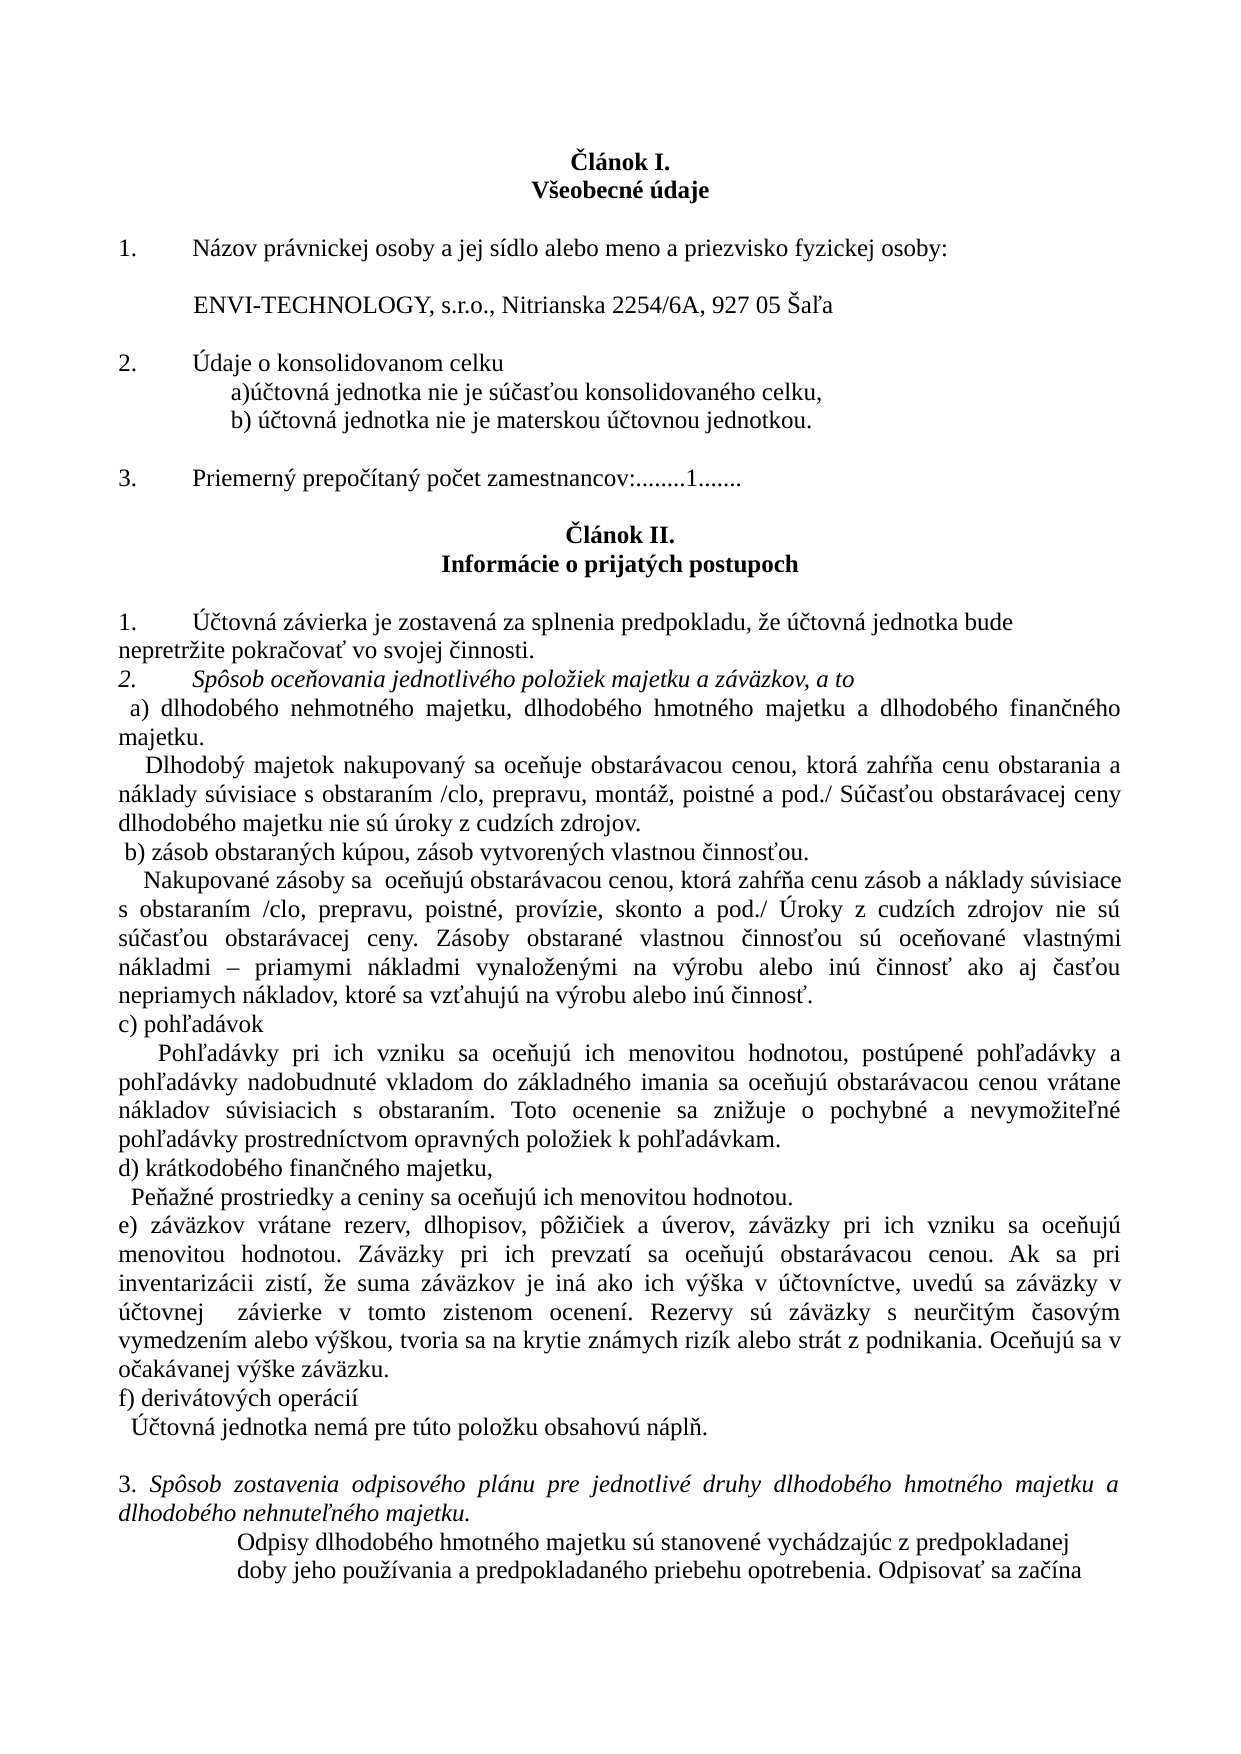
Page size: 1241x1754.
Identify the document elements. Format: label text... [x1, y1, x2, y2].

text Pohľadávky pri ich vzniku sa oceňujú ich menovitou hodnotou, postúpené pohľadávky a pohľadávky nadobudnuté vkladom do základného imania sa oceňujú obstarávacou cenou vrátane nákladov súvisiacich s obstaraním. Toto ocenenie sa znižuje o pochybné a nevymožiteľné pohľadávky prostredníctvom opravných položiek k pohľadávkam. [118, 1038, 1122, 1153]
text Peňažné prostriedky a ceniny sa oceňujú ich menovitou hodnotou. [118, 1182, 1122, 1211]
text c) pohľadávok [118, 1009, 1122, 1038]
list Účtovná závierka je zostavená za splnenia predpokladu, že účtovná jednotka bude [118, 607, 1122, 636]
list Údaje o konsolidovanom celku [118, 348, 1122, 377]
text Informácie o prijatých postupoch [118, 549, 1122, 578]
text a)účtovná jednotka nie je súčasťou konsolidovaného celku, [118, 377, 1122, 406]
text Účtovná jednotka nemá pre túto položku obsahovú náplň. [118, 1412, 1122, 1441]
list Priemerný prepočítaný počet zamestnancov:........1....... [118, 463, 1122, 492]
text Všeobecné údaje [118, 176, 1122, 204]
text Článok II. [118, 521, 1122, 549]
text a) dlhodobého nehmotného majetku, dlhodobého hmotného majetku a dlhodobého finančného majetku. [118, 693, 1122, 751]
text nepretržite pokračovať vo svojej činnosti. [118, 636, 1122, 664]
text e) záväzkov vrátane rezerv, dlhopisov, pôžičiek a úverov, záväzky pri ich vzniku sa oceňujú menovitou hodnotou. Záväzky pri ich prevzatí sa oceňujú obstarávacou cenou. Ak sa pri inventarizácii zistí, že suma záväzkov je iná ako ich výška v účtovníctve, uvedú sa záväzky v účtovnej závierke v tomto zistenom ocenení. Rezervy sú záväzky s neurčitým časovým vymedzením alebo výškou, tvoria sa na krytie známych rizík alebo strát z podnikania. Oceňujú sa v očakávanej výške záväzku. [118, 1211, 1122, 1383]
text ENVI-TECHNOLOGY, s.r.o., Nitrianska 2254/6A, 927 05 Šaľa [118, 291, 1122, 319]
text Článok I. [118, 147, 1122, 176]
text b) účtovná jednotka nie je materskou účtovnou jednotkou. [118, 406, 1122, 434]
list Názov právnickej osoby a jej sídlo alebo meno a priezvisko fyzickej osoby: [118, 233, 1122, 262]
text f) derivátových operácií [118, 1383, 1122, 1412]
text doby jeho používania a predpokladaného priebehu opotrebenia. Odpisovať sa začína [118, 1556, 1122, 1584]
text Nakupované zásoby sa oceňujú obstarávacou cenou, ktorá zahŕňa cenu zásob a náklady súvisiace s obstaraním /clo, prepravu, poistné, provízie, skonto a pod./ Úroky z cudzích zdrojov nie sú súčasťou obstarávacej ceny. Zásoby obstarané vlastnou činnosťou sú oceňované vlastnými nákladmi – priamymi nákladmi vynaloženými na výrobu alebo inú činnosť ako aj časťou nepriamych nákladov, ktoré sa vzťahujú na výrobu alebo inú činnosť. [118, 866, 1122, 1009]
text Dlhodobý majetok nakupovaný sa oceňuje obstarávacou cenou, ktorá zahŕňa cenu obstarania a náklady súvisiace s obstaraním /clo, prepravu, montáž, poistné a pod./ Súčasťou obstarávacej ceny dlhodobého majetku nie sú úroky z cudzích zdrojov. [118, 751, 1122, 837]
text b) zásob obstaraných kúpou, zásob vytvorených vlastnou činnosťou. [118, 837, 1122, 866]
text d) krátkodobého finančného majetku, [118, 1153, 1122, 1182]
text Odpisy dlhodobého hmotného majetku sú stanovené vychádzajúc z predpokladanej [118, 1527, 1122, 1556]
text 3. Spôsob zostavenia odpisového plánu pre jednotlivé druhy dlhodobého hmotného majetku a dlhodobého nehnuteľného majetku. [118, 1469, 1122, 1527]
list Spôsob oceňovania jednotlivého položiek majetku a záväzkov, a to [118, 664, 1122, 693]
